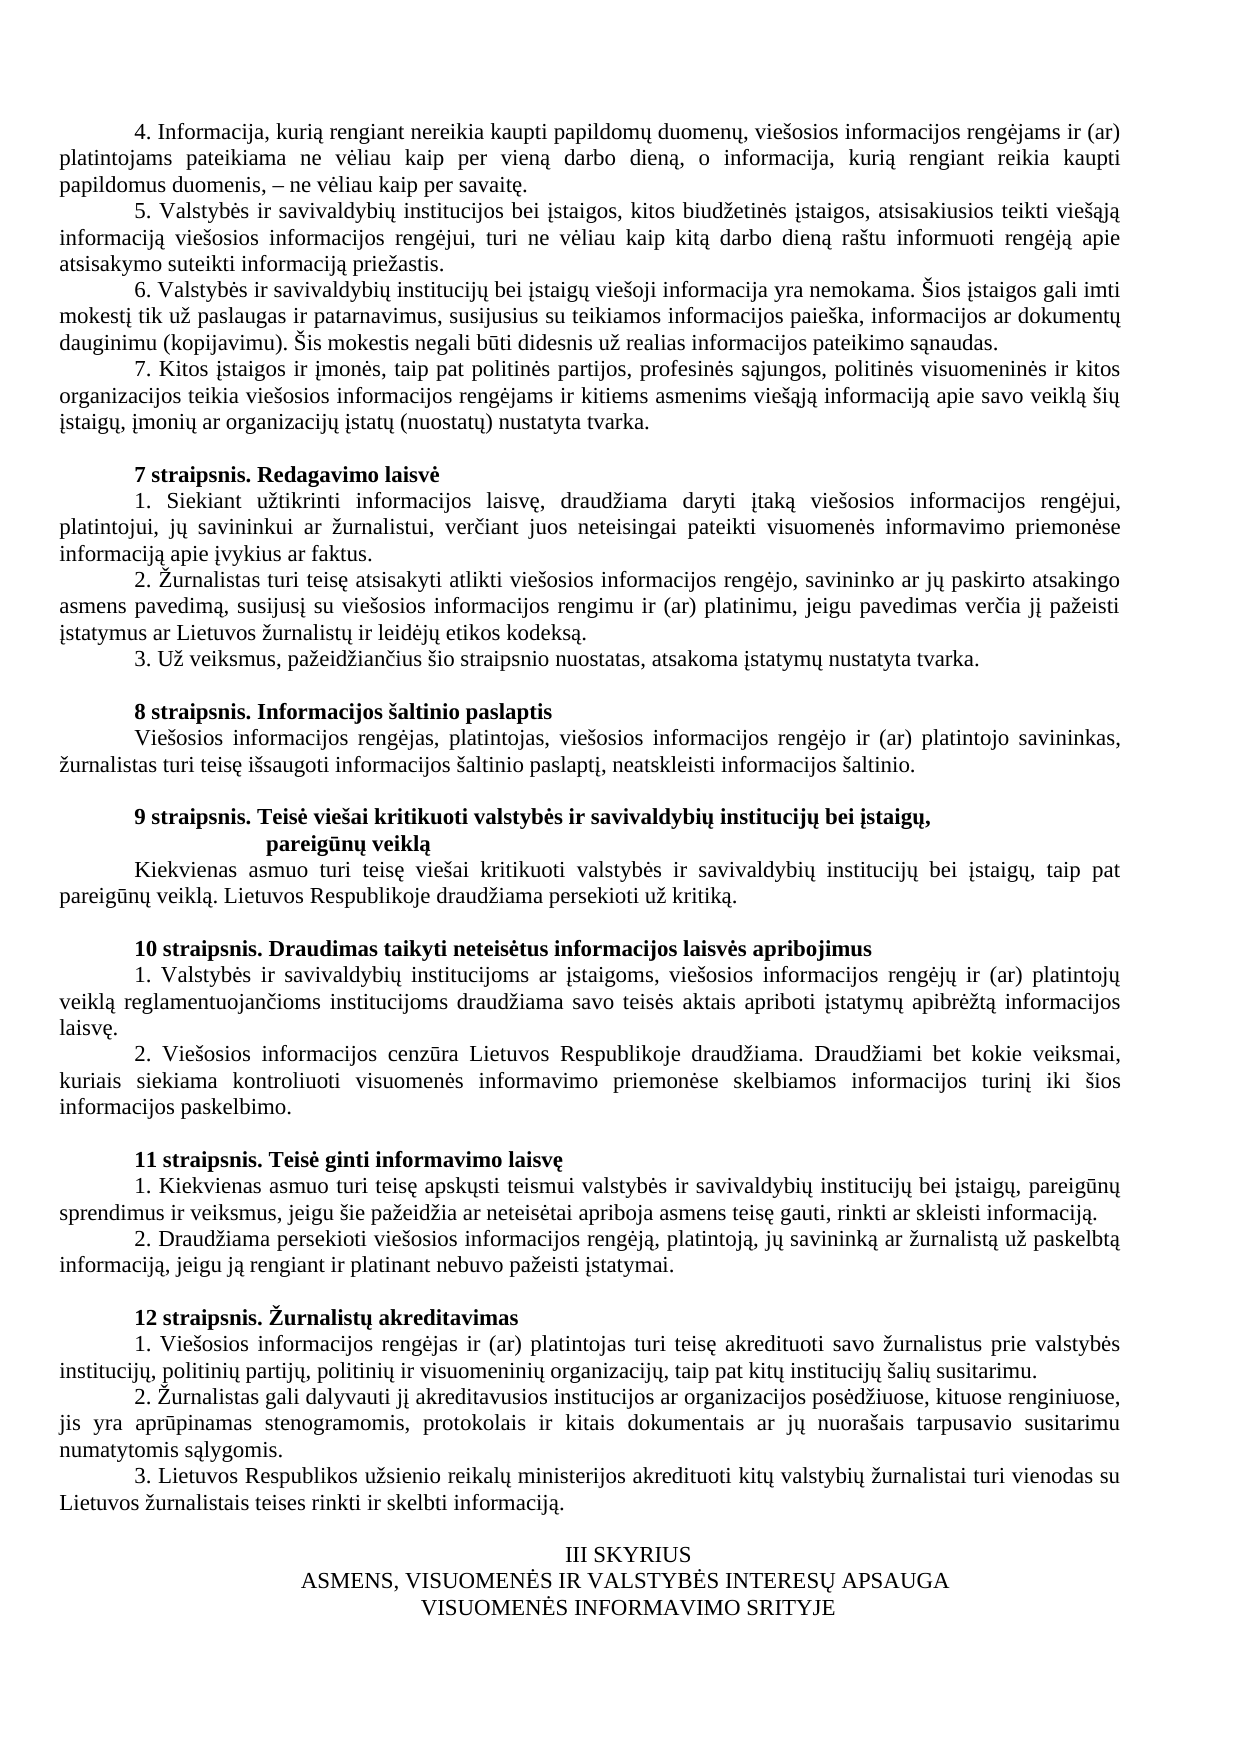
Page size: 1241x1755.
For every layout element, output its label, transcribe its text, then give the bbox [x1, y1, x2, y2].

text pareigūnų veiklą [266, 830, 1122, 856]
text Viešosios informacijos rengėjas, platintojas, viešosios informacijos rengėjo ir (ar) platintojo savininkas, žurnalistas turi teisę išsaugoti informacijos šaltinio paslaptį, neatskleisti informacijos šaltinio. [59, 724, 1122, 777]
text 6. Valstybės ir savivaldybių institucijų bei įstaigų viešoji informacija yra nemokama. Šios įstaigos gali imti mokestį tik už paslaugas ir patarnavimus, susijusius su teikiamos informacijos paieška, informacijos ar dokumentų dauginimu (kopijavimu). Šis mokestis negali būti didesnis už realias informacijos pateikimo sąnaudas. [59, 276, 1122, 355]
text 8 straipsnis. Informacijos šaltinio paslaptis [59, 698, 1122, 724]
text VISUOMENĖS INFORMAVIMO SRITYJE [59, 1594, 1122, 1620]
text 3. Lietuvos Respublikos užsienio reikalų ministerijos akredituoti kitų valstybių žurnalistai turi vienodas su Lietuvos žurnalistais teises rinkti ir skelbti informaciją. [59, 1462, 1122, 1515]
text 2. Žurnalistas turi teisę atsisakyti atlikti viešosios informacijos rengėjo, savininko ar jų paskirto atsakingo asmens pavedimą, susijusį su viešosios informacijos rengimu ir (ar) platinimu, jeigu pavedimas verčia jį pažeisti įstatymus ar Lietuvos žurnalistų ir leidėjų etikos kodeksą. [59, 566, 1122, 645]
text 11 straipsnis. Teisė ginti informavimo laisvę [59, 1146, 1122, 1172]
text 7 straipsnis. Redagavimo laisvė [59, 461, 1122, 487]
text 1. Siekiant užtikrinti informacijos laisvę, draudžiama daryti įtaką viešosios informacijos rengėjui, platintojui, jų savininkui ar žurnalistui, verčiant juos neteisingai pateikti visuomenės informavimo priemonėse informaciją apie įvykius ar faktus. [59, 487, 1122, 566]
text 12 straipsnis. Žurnalistų akreditavimas [59, 1304, 1122, 1330]
text III SKYRIUS [59, 1541, 1122, 1568]
text 7. Kitos įstaigos ir įmonės, taip pat politinės partijos, profesinės sąjungos, politinės visuomeninės ir kitos organizacijos teikia viešosios informacijos rengėjams ir kitiems asmenims viešąją informaciją apie savo veiklą šių įstaigų, įmonių ar organizacijų įstatų (nuostatų) nustatyta tvarka. [59, 355, 1122, 434]
text 1. Kiekvienas asmuo turi teisę apskųsti teismui valstybės ir savivaldybių institucijų bei įstaigų, pareigūnų sprendimus ir veiksmus, jeigu šie pažeidžia ar neteisėtai apriboja asmens teisę gauti, rinkti ar skleisti informaciją. [59, 1172, 1122, 1225]
text 9 straipsnis. Teisė viešai kritikuoti valstybės ir savivaldybių institucijų bei įstaigų, [134, 803, 1122, 830]
text 5. Valstybės ir savivaldybių institucijos bei įstaigos, kitos biudžetinės įstaigos, atsisakiusios teikti viešąją informaciją viešosios informacijos rengėjui, turi ne vėliau kaip kitą darbo dieną raštu informuoti rengėją apie atsisakymo suteikti informaciją priežastis. [59, 197, 1122, 276]
text 1. Viešosios informacijos rengėjas ir (ar) platintojas turi teisę akredituoti savo žurnalistus prie valstybės institucijų, politinių partijų, politinių ir visuomeninių organizacijų, taip pat kitų institucijų šalių susitarimu. [59, 1330, 1122, 1383]
text 10 straipsnis. Draudimas taikyti neteisėtus informacijos laisvės apribojimus [59, 935, 1122, 961]
text 2. Viešosios informacijos cenzūra Lietuvos Respublikoje draudžiama. Draudžiami bet kokie veiksmai, kuriais siekiama kontroliuoti visuomenės informavimo priemonėse skelbiamos informacijos turinį iki šios informacijos paskelbimo. [59, 1041, 1122, 1119]
text 4. Informacija, kurią rengiant nereikia kaupti papildomų duomenų, viešosios informacijos rengėjams ir (ar) platintojams pateikiama ne vėliau kaip per vieną darbo dieną, o informacija, kurią rengiant reikia kaupti papildomus duomenis, – ne vėliau kaip per savaitę. [59, 118, 1122, 197]
text ASMENS, VISUOMENĖS IR VALSTYBĖS INTERESŲ APSAUGA [59, 1568, 1122, 1594]
text 2. Žurnalistas gali dalyvauti jį akreditavusios institucijos ar organizacijos posėdžiuose, kituose renginiuose, jis yra aprūpinamas stenogramomis, protokolais ir kitais dokumentais ar jų nuorašais tarpusavio susitarimu numatytomis sąlygomis. [59, 1383, 1122, 1462]
text 3. Už veiksmus, pažeidžiančius šio straipsnio nuostatas, atsakoma įstatymų nustatyta tvarka. [59, 645, 1122, 672]
text Kiekvienas asmuo turi teisę viešai kritikuoti valstybės ir savivaldybių institucijų bei įstaigų, taip pat pareigūnų veiklą. Lietuvos Respublikoje draudžiama persekioti už kritiką. [59, 856, 1122, 909]
text 1. Valstybės ir savivaldybių institucijoms ar įstaigoms, viešosios informacijos rengėjų ir (ar) platintojų veiklą reglamentuojančioms institucijoms draudžiama savo teisės aktais apriboti įstatymų apibrėžtą informacijos laisvę. [59, 961, 1122, 1041]
text 2. Draudžiama persekioti viešosios informacijos rengėją, platintoją, jų savininką ar žurnalistą už paskelbtą informaciją, jeigu ją rengiant ir platinant nebuvo pažeisti įstatymai. [59, 1225, 1122, 1278]
